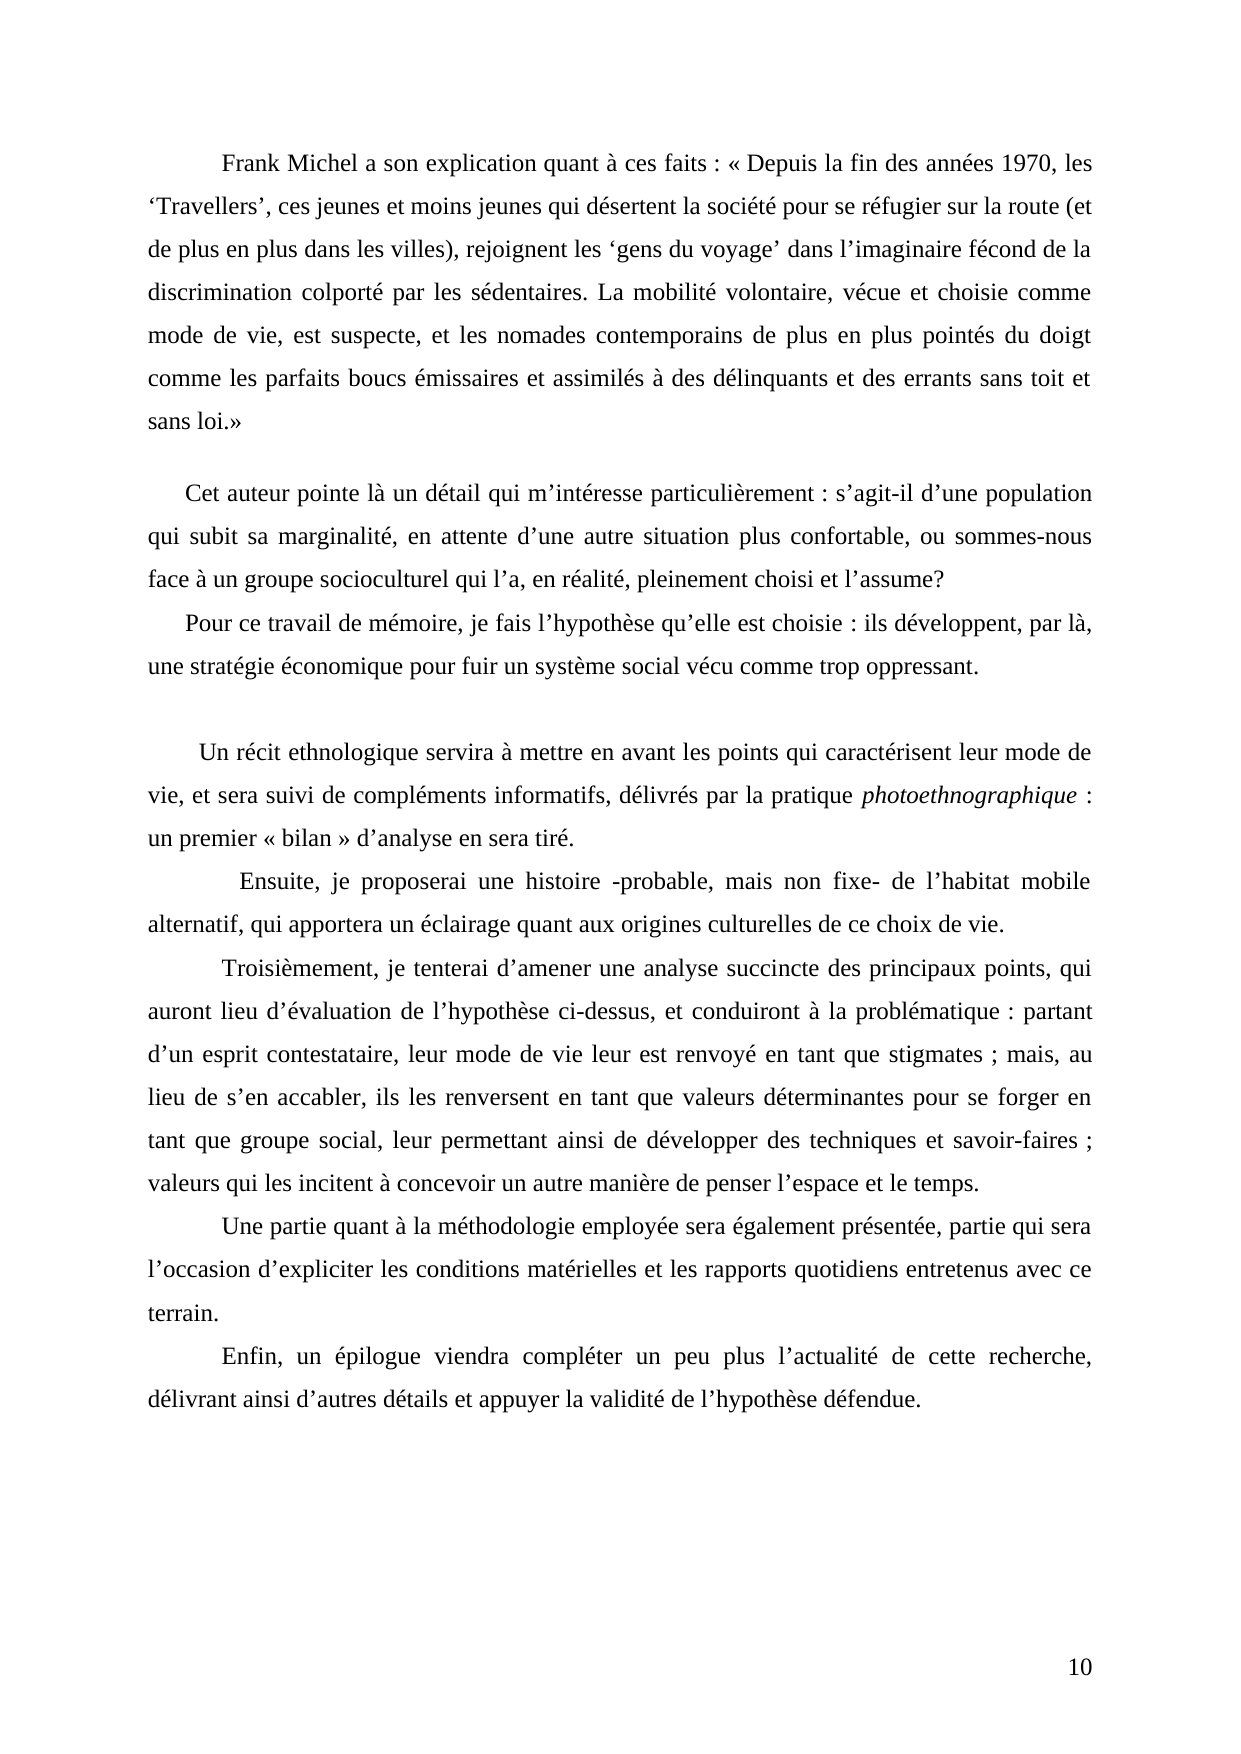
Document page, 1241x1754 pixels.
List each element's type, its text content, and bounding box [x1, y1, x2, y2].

text Enfin, un épilogue viendra compléter un peu plus l’actualité de cette recherche, délivrant ainsi d’autres détails et appuyer la validité de l’hypothèse défendue. [148, 1341, 1093, 1413]
text Une partie quant à la méthodologie employée sera également présentée, partie qui sera l’occasion d’expliciter les conditions matérielles et les rapports quotidiens entretenus avec ce terrain. [148, 1211, 1093, 1326]
text Frank Michel a son explication quant à ces faits : « Depuis la fin des années 1970, les ‘Travellers’, ces jeunes et moins jeunes qui désertent la société pour se réfugier sur la route (et de plus en plus dans les villes), rejoignent les ‘gens du voyage’ dans l’imaginaire fécond de la discrimination colporté par les sédentaires. La mobilité volontaire, vécue et choisie comme mode de vie, est suspecte, et les nomades contemporains de plus en plus pointés du doigt comme les parfaits boucs émissaires et assimilés à des délinquants et des errants sans toit et sans loi.» [148, 148, 1093, 435]
text Cet auteur pointe là un détail qui m’intéresse particulièrement : s’agit-il d’une population qui subit sa marginalité, en attente d’une autre situation plus confortable, ou sommes-nous face à un groupe socioculturel qui l’a, en réalité, pleinement choisi et l’assume? [148, 478, 1093, 593]
text Un récit ethnologique servira à mettre en avant les points qui caractérisent leur mode de vie, et sera suivi de compléments informatifs, délivrés par la pratique photoethnographique : un premier « bilan » d’analyse en sera tiré. [148, 737, 1093, 852]
text Troisièmement, je tenterai d’amener une analyse succincte des principaux points, qui auront lieu d’évaluation de l’hypothèse ci-dessus, et conduiront à la problématique : partant d’un esprit contestataire, leur mode de vie leur est renvoyé en tant que stigmates ; mais, au lieu de s’en accabler, ils les renversent en tant que valeurs déterminantes pour se forger en tant que groupe social, leur permettant ainsi de développer des techniques et savoir-faires ; valeurs qui les incitent à concevoir un autre manière de penser l’espace et le temps. [148, 953, 1093, 1197]
text Pour ce travail de mémoire, je fais l’hypothèse qu’elle est choisie : ils développent, par là, une stratégie économique pour fuir un système social vécu comme trop oppressant. [148, 608, 1093, 679]
text Ensuite, je proposerai une histoire -probable, mais non fixe- de l’habitat mobile alternatif, qui apportera un éclairage quant aux origines culturelles de ce choix de vie. [148, 866, 1093, 938]
